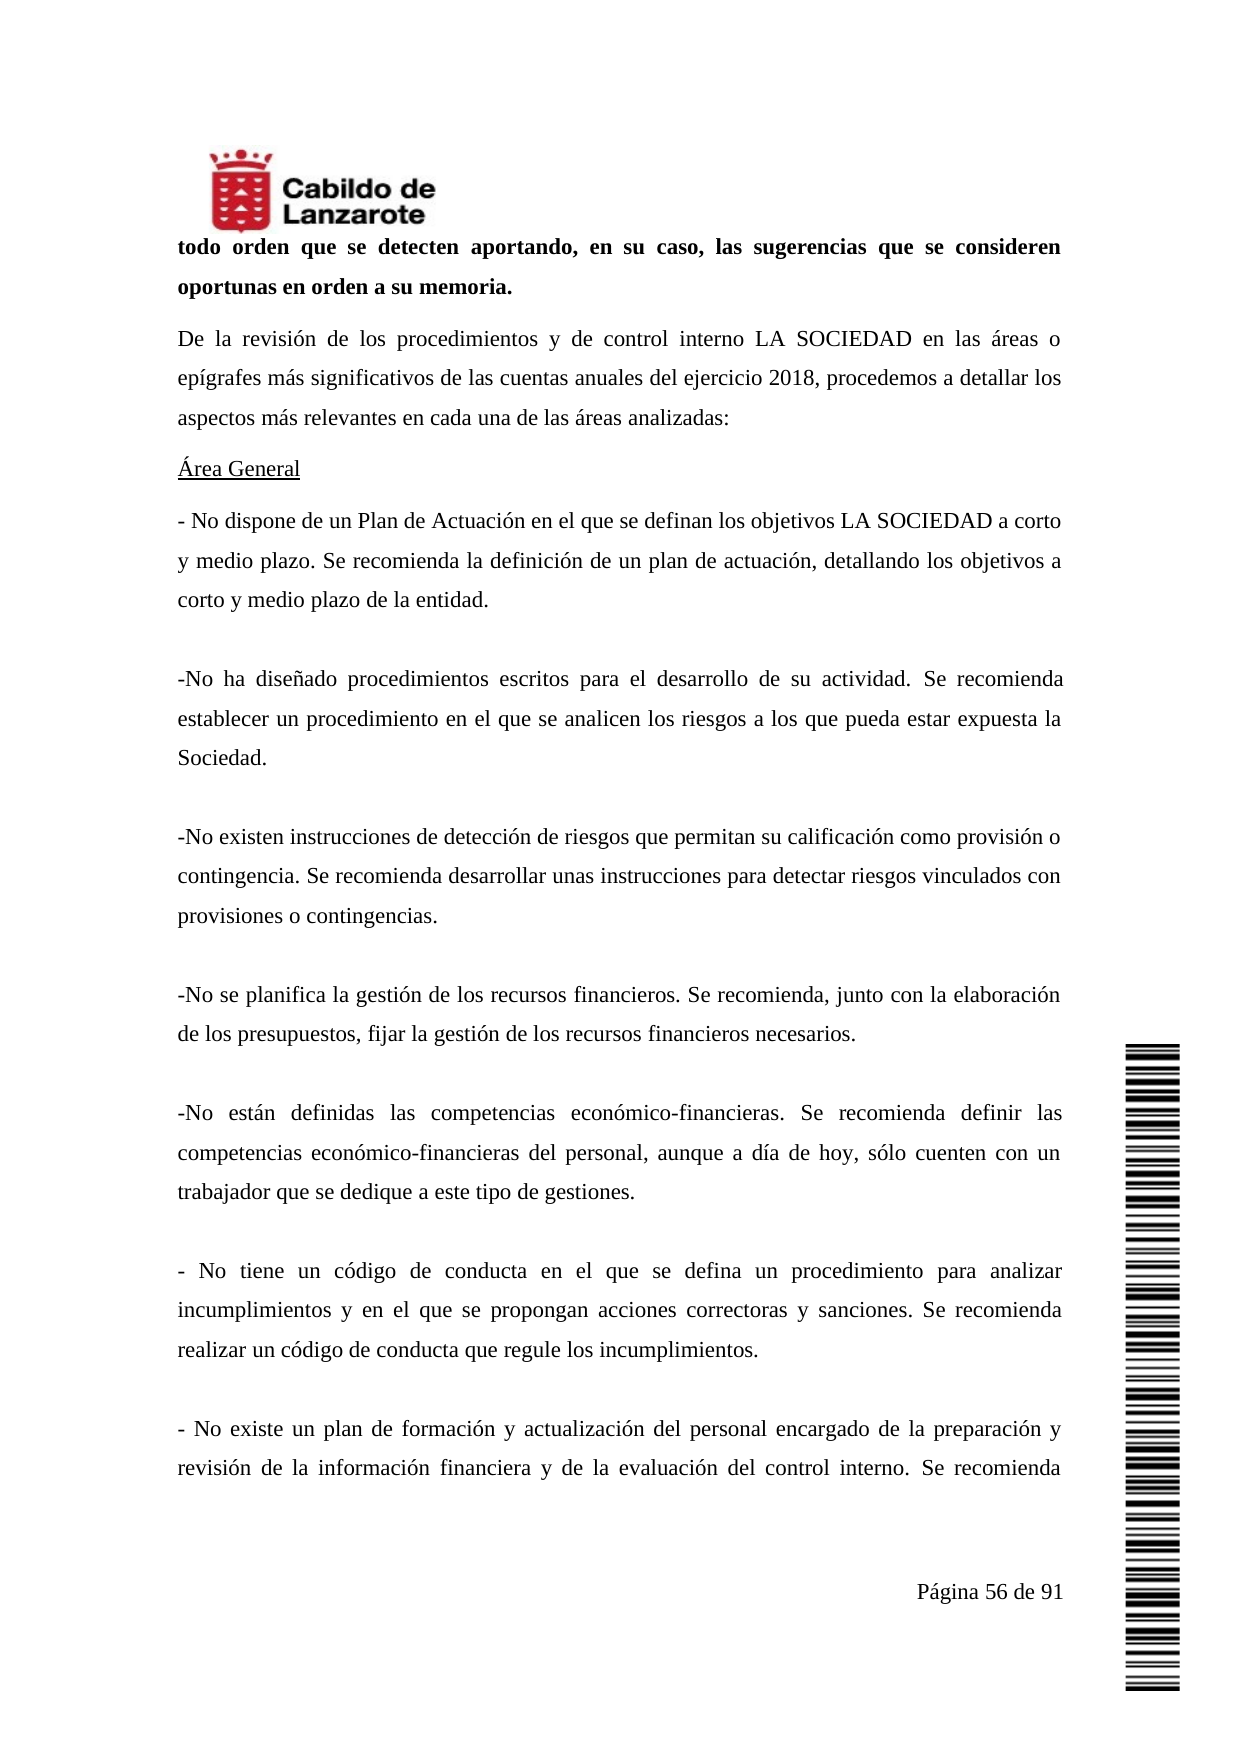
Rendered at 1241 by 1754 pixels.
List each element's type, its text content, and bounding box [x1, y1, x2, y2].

list No dispone de un Plan de Actuación en el que se definan los objetivos LA SOCIEDAD a corto y medio plazo. Se recomienda la definición de un plan de actuación, detallando los objetivos a corto y medio plazo de la entidad. [177, 507, 1063, 613]
text -No se planifica la gestión de los recursos financieros. Se recomienda, junto con la elaboración de los presupuestos, fijar la gestión de los recursos financieros necesarios. [177, 981, 1062, 1047]
text De la revisión de los procedimientos y de control interno LA SOCIEDAD en las áreas o epígrafes más significativos de las cuentas anuales del ejercicio 2018, procedemos a detallar los aspectos más relevantes en cada una de las áreas analizadas: [177, 324, 1063, 430]
text Área General [177, 455, 1192, 482]
picture [208, 145, 437, 234]
text -No están definidas las competencias económico-financieras. Se recomienda definir las competencias económico-financieras del personal, aunque a día de hoy, sólo cuenten con un trabajador que se dedique a este tipo de gestiones. [177, 1099, 1062, 1204]
picture [1125, 1044, 1180, 1691]
subtitle todo orden que se detecten aportando, en su caso, las sugerencias que se consideren oportunas en orden a su memoria. [177, 233, 1062, 299]
list No tiene un código de conducta en el que se defina un procedimiento para analizar incumplimientos y en el que se propongan acciones correctoras y sanciones. Se recomienda realizar un código de conducta que regule los incumplimientos. [177, 1257, 1063, 1362]
text -No ha diseñado procedimientos escritos para el desarrollo de su actividad. Se recomienda establecer un procedimiento en el que se analicen los riesgos a los que pueda estar expuesta la Sociedad. [177, 665, 1063, 771]
text -No existen instrucciones de detección de riesgos que permitan su calificación como provisión o contingencia. Se recomienda desarrollar unas instrucciones para detectar riesgos vinculados con provisiones o contingencias. [177, 823, 1062, 928]
list No existe un plan de formación y actualización del personal encargado de la preparación y revisión de la información financiera y de la evaluación del control interno. Se recomienda [177, 1415, 1063, 1480]
text Página 56 de 91 [167, 1578, 1064, 1605]
